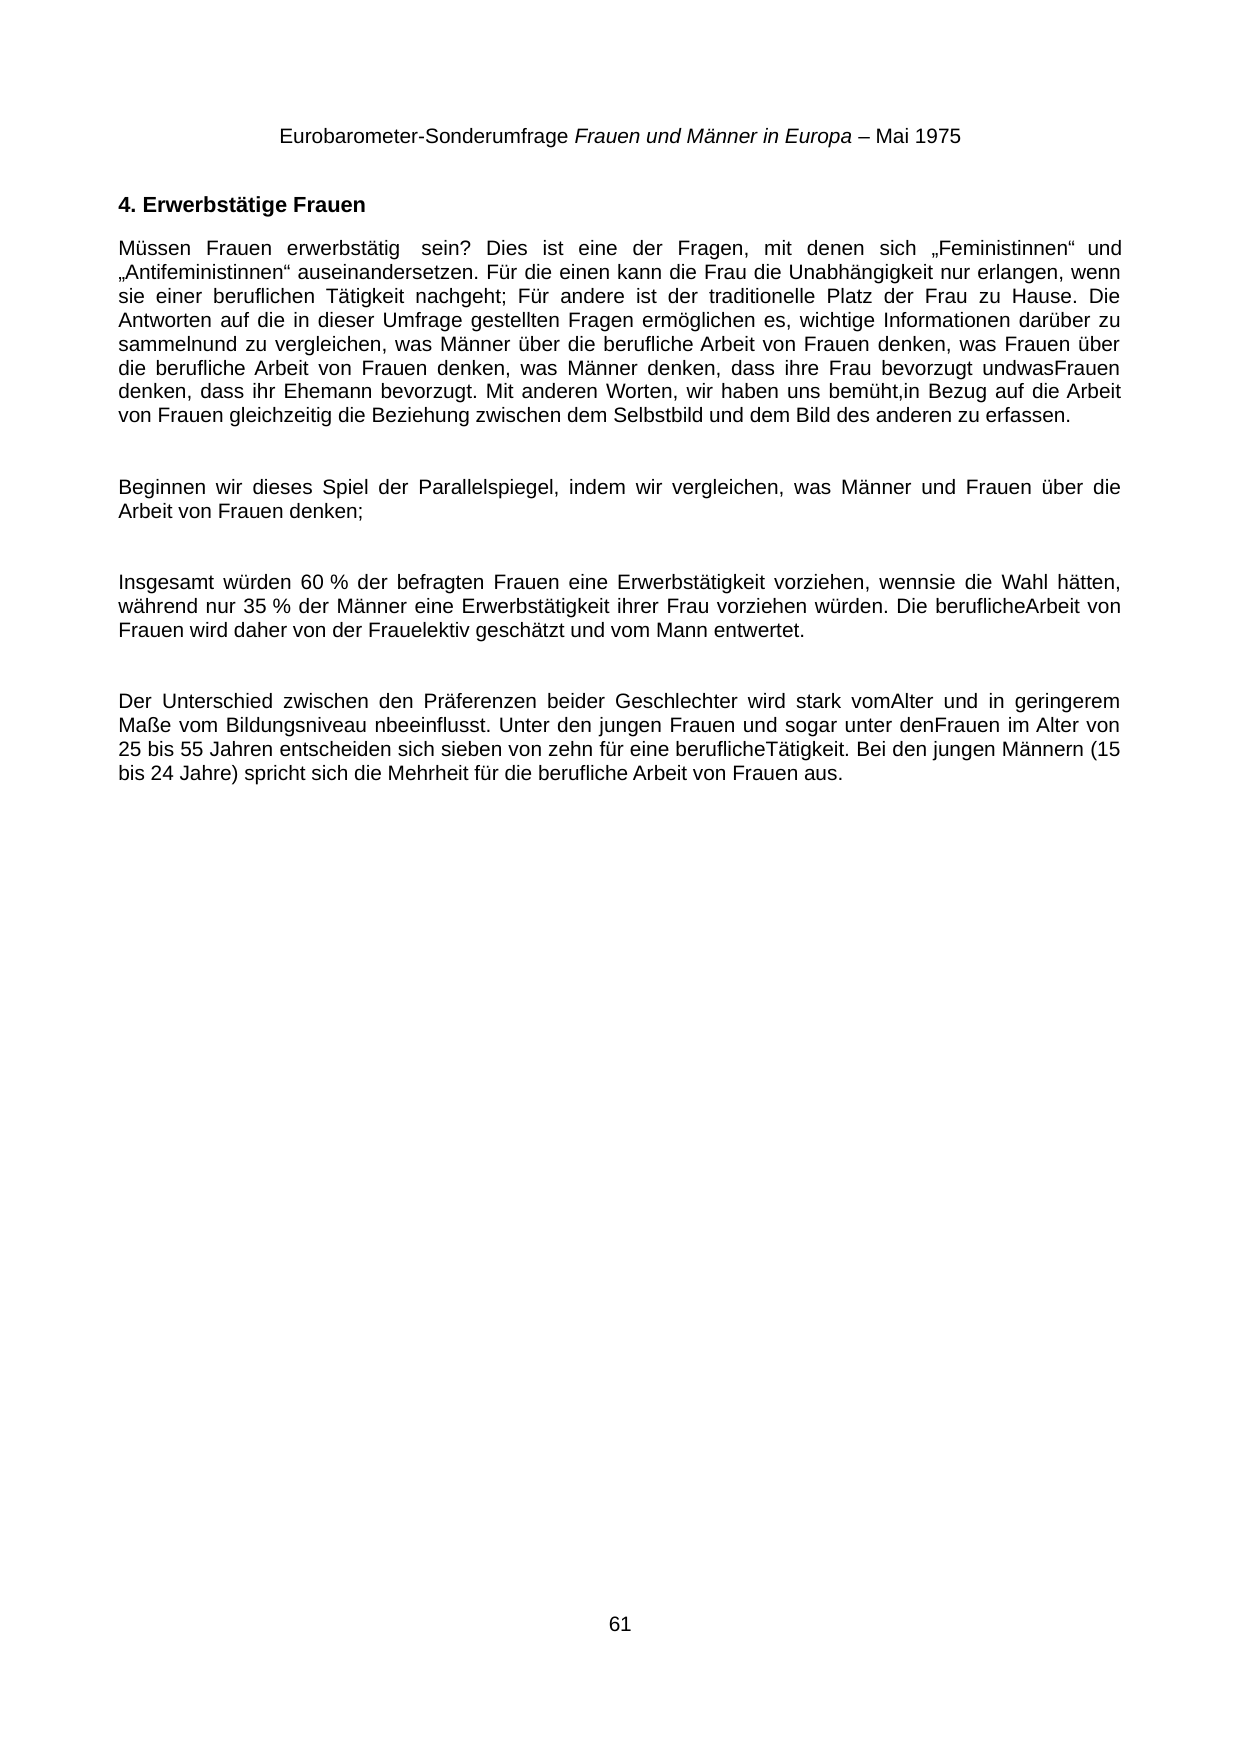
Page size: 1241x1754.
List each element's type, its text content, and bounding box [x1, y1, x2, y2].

subtitle 4. Erwerbstätige Frauen [118, 192, 1122, 217]
text Beginnen wir dieses Spiel der Parallelspiegel, indem wir vergleichen, was Männer und Frauen über die Arbeit von Frauen denken; [118, 474, 1122, 522]
text Müssen Frauen erwerbstätig sein? Dies ist eine der Fragen, mit denen sich „Feministinnen“ und „Antifeministinnen“ auseinandersetzen. Für die einen kann die Frau die Unabhängigkeit nur erlangen, wenn sie einer beruflichen Tätigkeit nachgeht; Für andere ist der traditionelle Platz der Frau zu Hause. Die Antworten auf die in dieser Umfrage gestellten Fragen ermöglichen es, wichtige Informationen darüber zu sammelnund zu vergleichen, was Männer über die berufliche Arbeit von Frauen denken, was Frauen über die berufliche Arbeit von Frauen denken, was Männer denken, dass ihre Frau bevorzugt undwasFrauen denken, dass ihr Ehemann bevorzugt. Mit anderen Worten, wir haben uns bemüht,in Bezug auf die Arbeit von Frauen gleichzeitig die Beziehung zwischen dem Selbstbild und dem Bild des anderen zu erfassen. [118, 236, 1122, 427]
text Der Unterschied zwischen den Präferenzen beider Geschlechter wird stark vomAlter und in geringerem Maße vom Bildungsniveau nbeeinflusst. Unter den jungen Frauen und sogar unter denFrauen im Alter von 25 bis 55 Jahren entscheiden sich sieben von zehn für eine beruflicheTätigkeit. Bei den jungen Männern (15 bis 24 Jahre) spricht sich die Mehrheit für die berufliche Arbeit von Frauen aus. [118, 689, 1122, 785]
text Insgesamt würden 60 % der befragten Frauen eine Erwerbstätigkeit vorziehen, wennsie die Wahl hätten, während nur 35 % der Männer eine Erwerbstätigkeit ihrer Frau vorziehen würden. Die beruflicheArbeit von Frauen wird daher von der Frauelektiv geschätzt und vom Mann entwertet. [118, 570, 1122, 642]
